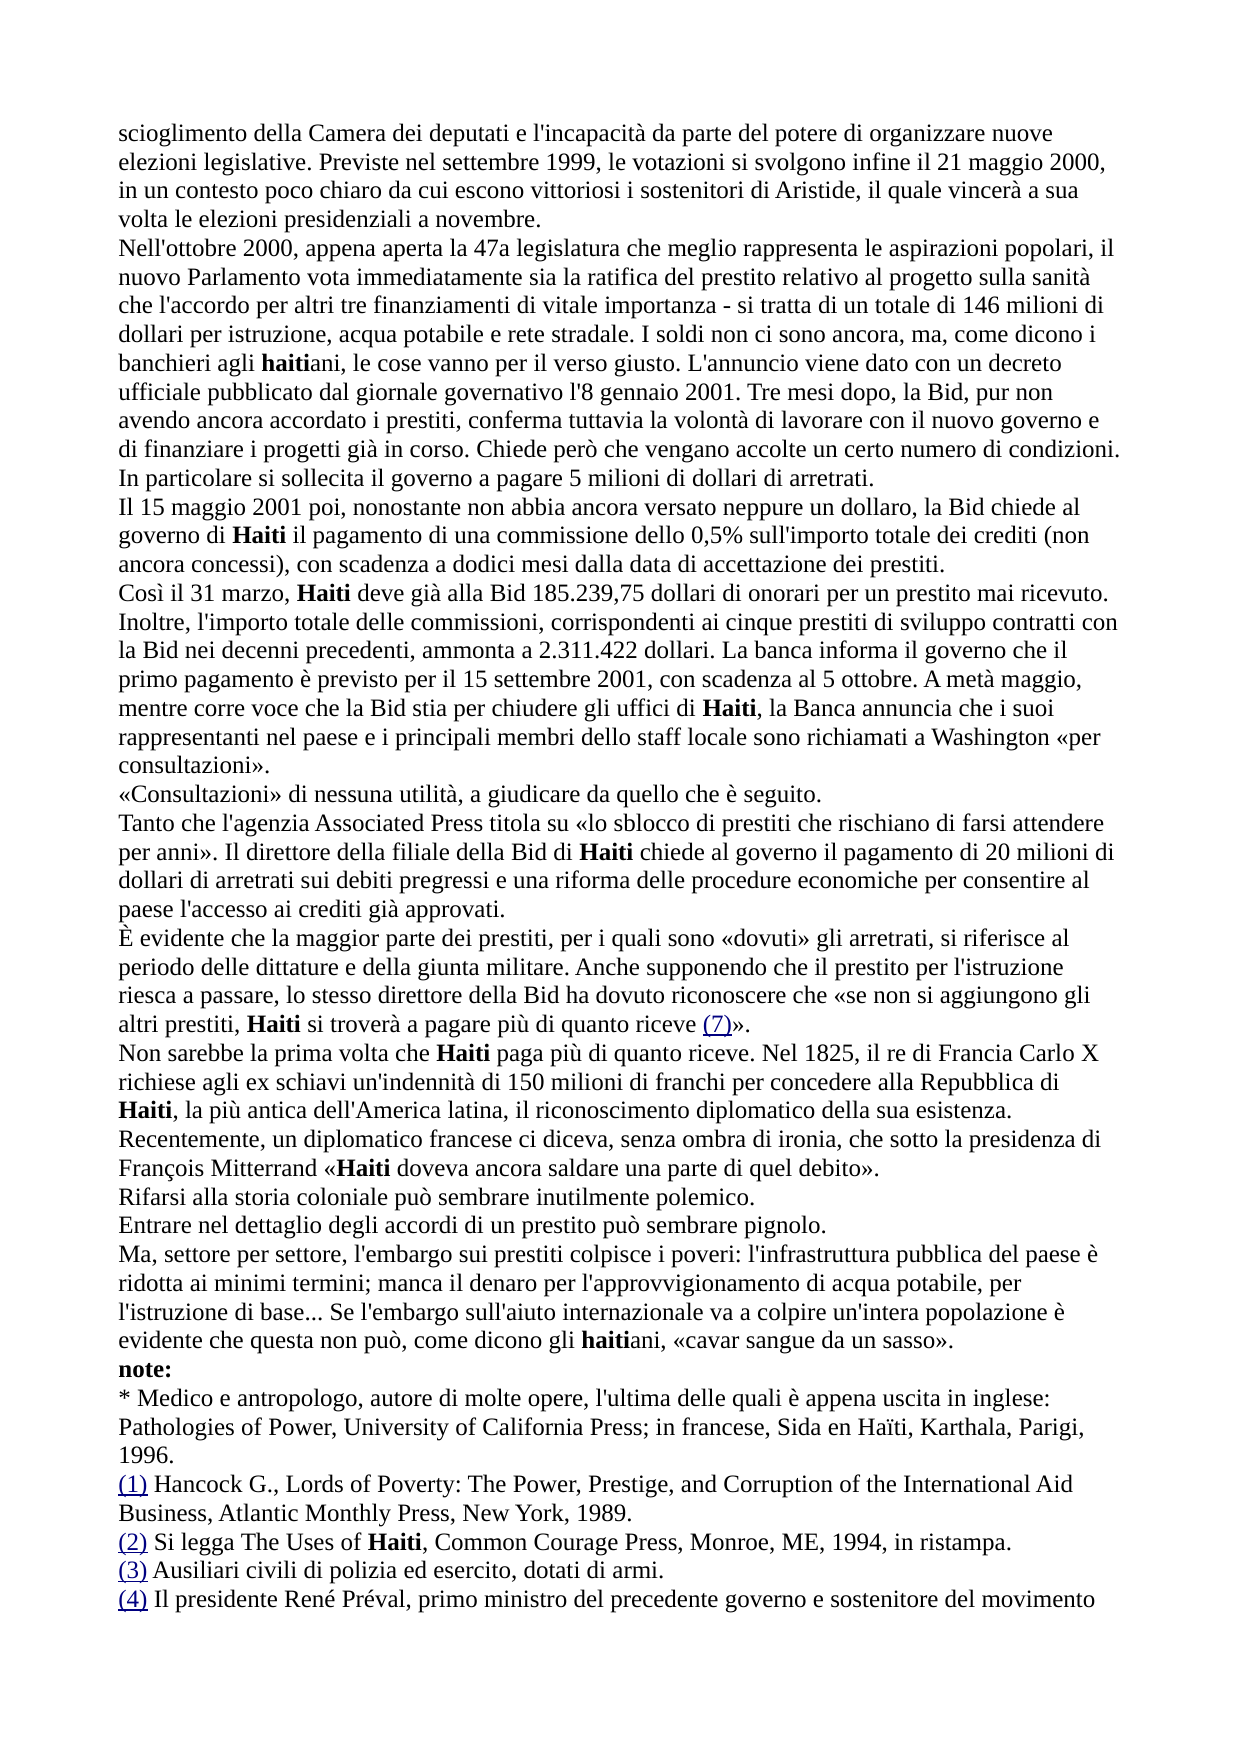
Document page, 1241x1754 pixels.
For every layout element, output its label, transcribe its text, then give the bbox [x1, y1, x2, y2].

text note: * Medico e antropologo, autore di molte opere, l'ultima delle quali è appena uscita in inglese: Pathologies of Power, University of California Press; in francese, Sida en Haïti, Karthala, Parigi, 1996. (1) Hancock G., Lords of Poverty: The Power, Prestige, and Corruption of the International Aid Business, Atlantic Monthly Press, New York, 1989. (2) Si legga The Uses of Haiti, Common Courage Press, Monroe, ME, 1994, in ristampa. (3) Ausiliari civili di polizia ed esercito, dotati di armi. (4) Il presidente René Préval, primo ministro del precedente governo e sostenitore del movimento [118, 1354, 1122, 1613]
text scioglimento della Camera dei deputati e l'incapacità da parte del potere di organizzare nuove elezioni legislative. Previste nel settembre 1999, le votazioni si svolgono infine il 21 maggio 2000, in un contesto poco chiaro da cui escono vittoriosi i sostenitori di Aristide, il quale vincerà a sua volta le elezioni presidenziali a novembre. Nell'ottobre 2000, appena aperta la 47a legislatura che meglio rappresenta le aspirazioni popolari, il nuovo Parlamento vota immediatamente sia la ratifica del prestito relativo al progetto sulla sanità che l'accordo per altri tre finanziamenti di vitale importanza - si tratta di un totale di 146 milioni di dollari per istruzione, acqua potabile e rete stradale. I soldi non ci sono ancora, ma, come dicono i banchieri agli haitiani, le cose vanno per il verso giusto. L'annuncio viene dato con un decreto ufficiale pubblicato dal giornale governativo l'8 gennaio 2001. Tre mesi dopo, la Bid, pur non avendo ancora accordato i prestiti, conferma tuttavia la volontà di lavorare con il nuovo governo e di finanziare i progetti già in corso. Chiede però che vengano accolte un certo numero di condizioni. In particolare si sollecita il governo a pagare 5 milioni di dollari di arretrati. Il 15 maggio 2001 poi, nonostante non abbia ancora versato neppure un dollaro, la Bid chiede al governo di Haiti il pagamento di una commissione dello 0,5% sull'importo totale dei crediti (non ancora concessi), con scadenza a dodici mesi dalla data di accettazione dei prestiti. Così il 31 marzo, Haiti deve già alla Bid 185.239,75 dollari di onorari per un prestito mai ricevuto. Inoltre, l'importo totale delle commissioni, corrispondenti ai cinque prestiti di sviluppo contratti con la Bid nei decenni precedenti, ammonta a 2.311.422 dollari. La banca informa il governo che il primo pagamento è previsto per il 15 settembre 2001, con scadenza al 5 ottobre. A metà maggio, mentre corre voce che la Bid stia per chiudere gli uffici di Haiti, la Banca annuncia che i suoi rappresentanti nel paese e i principali membri dello staff locale sono richiamati a Washington «per consultazioni». «Consultazioni» di nessuna utilità, a giudicare da quello che è seguito. Tanto che l'agenzia Associated Press titola su «lo sblocco di prestiti che rischiano di farsi attendere per anni». Il direttore della filiale della Bid di Haiti chiede al governo il pagamento di 20 milioni di dollari di arretrati sui debiti pregressi e una riforma delle procedure economiche per consentire al paese l'accesso ai crediti già approvati. È evidente che la maggior parte dei prestiti, per i quali sono «dovuti» gli arretrati, si riferisce al periodo delle dittature e della giunta militare. Anche supponendo che il prestito per l'istruzione riesca a passare, lo stesso direttore della Bid ha dovuto riconoscere che «se non si aggiungono gli altri prestiti, Haiti si troverà a pagare più di quanto riceve (7)». Non sarebbe la prima volta che Haiti paga più di quanto riceve. Nel 1825, il re di Francia Carlo X richiese agli ex schiavi un'indennità di 150 milioni di franchi per concedere alla Repubblica di Haiti, la più antica dell'America latina, il riconoscimento diplomatico della sua esistenza. Recentemente, un diplomatico francese ci diceva, senza ombra di ironia, che sotto la presidenza di François Mitterrand «Haiti doveva ancora saldare una parte di quel debito». Rifarsi alla storia coloniale può sembrare inutilmente polemico. Entrare nel dettaglio degli accordi di un prestito può sembrare pignolo. Ma, settore per settore, l'embargo sui prestiti colpisce i poveri: l'infrastruttura pubblica del paese è ridotta ai minimi termini; manca il denaro per l'approvvigionamento di acqua potabile, per l'istruzione di base... Se l'embargo sull'aiuto internazionale va a colpire un'intera popolazione è evidente che questa non può, come dicono gli haitiani, «cavar sangue da un sasso». [118, 118, 1122, 1354]
